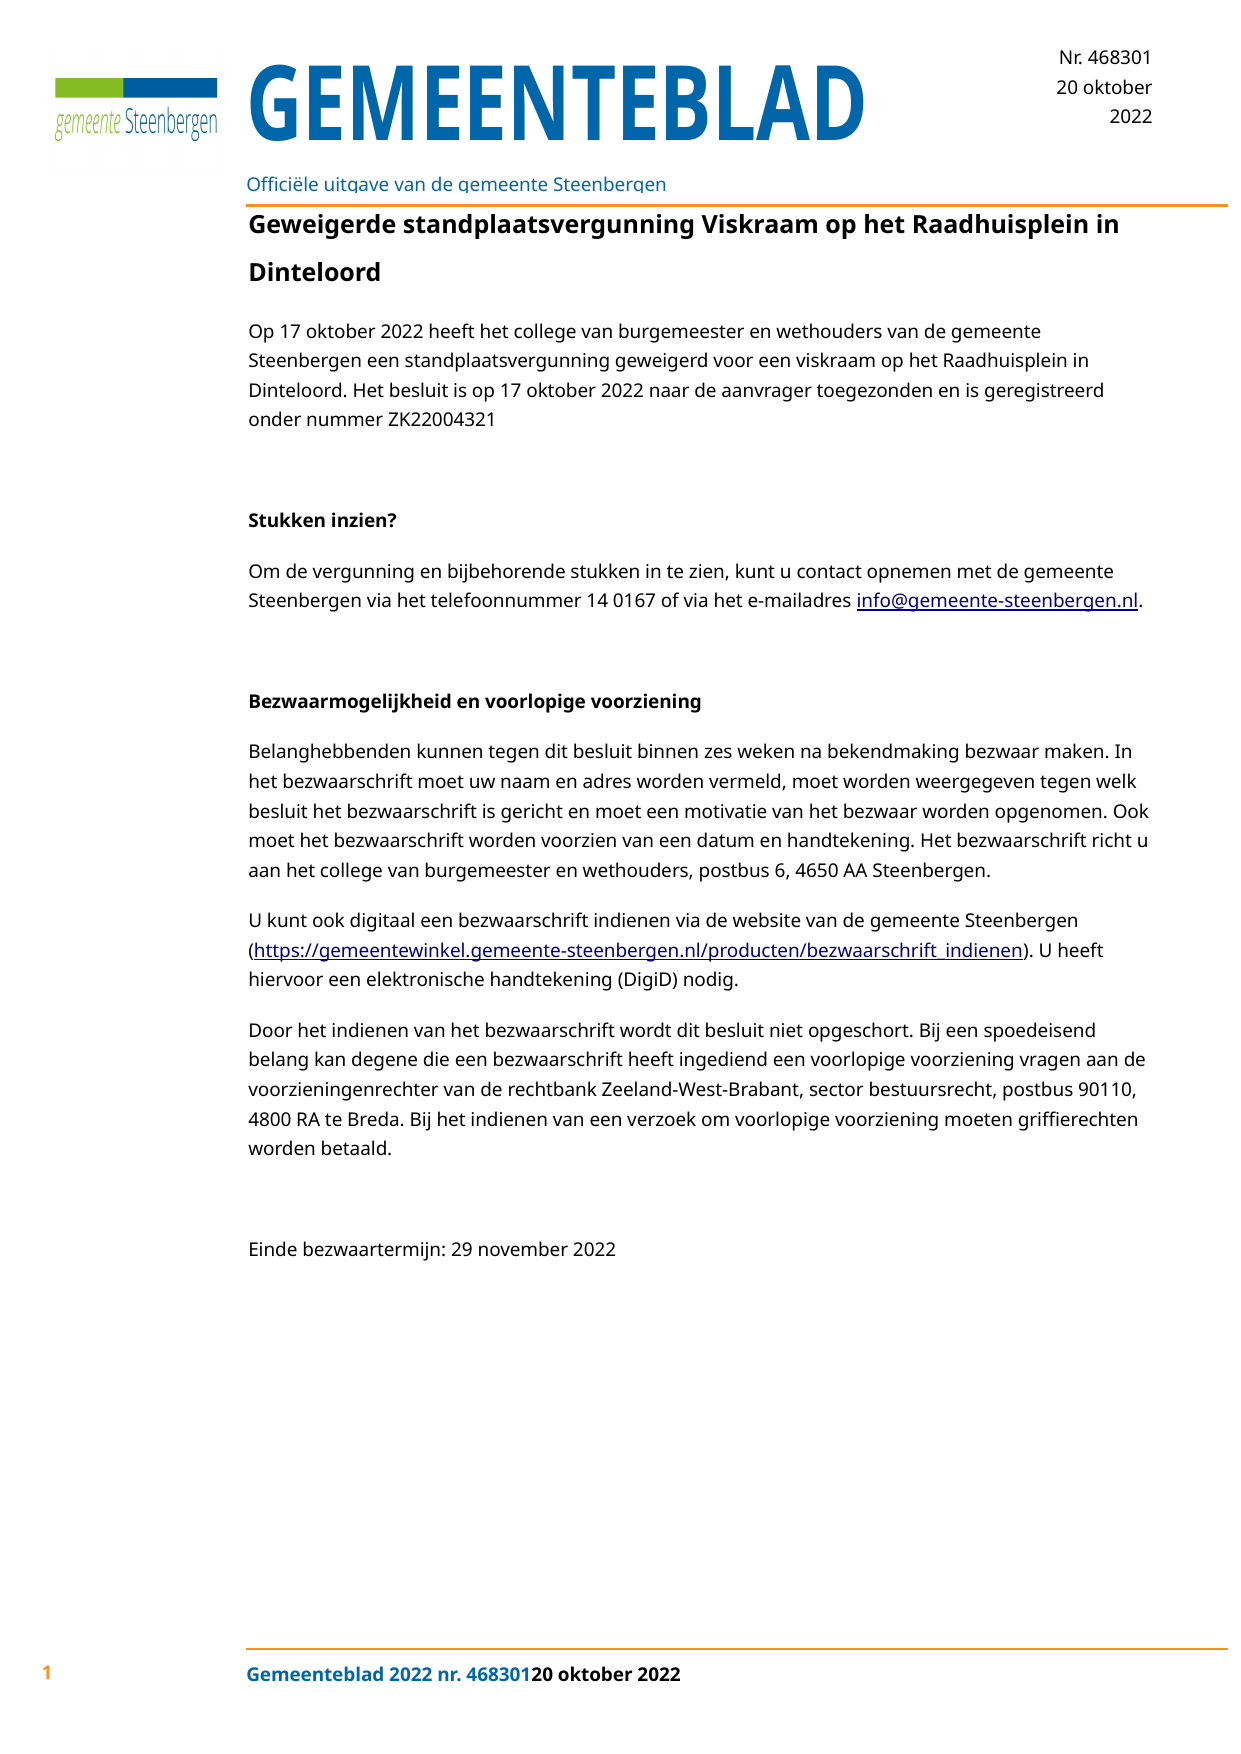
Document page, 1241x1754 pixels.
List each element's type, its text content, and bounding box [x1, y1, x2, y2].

text Om de vergunning en bijbehorende stukken in te zien, kunt u contact opnemen met de gemeente Steenbergen via het telefoonnummer 14 0167 of via het e-mailadres info@gemeente-steenbergen.nl. [248, 558, 1152, 613]
text Op 17 oktober 2022 heeft het college van burgemeester en wethouders van de gemeente Steenbergen een standplaatsvergunning geweigerd voor een viskraam op het Raadhuisplein in Dinteloord. Het besluit is op 17 oktober 2022 naar de aanvrager toegezonden en is geregistreerd onder nummer ZK22004321 [248, 318, 1152, 432]
picture [41, 47, 231, 172]
text Stukken inzien? [248, 507, 1152, 533]
text Geweigerde standplaatsvergunning Viskraam op het Raadhuisplein in Dinteloord [248, 207, 1152, 288]
text ­ [248, 1186, 1152, 1212]
text Einde bezwaartermijn: 29 november 2022 [248, 1236, 1152, 1262]
text Door het indienen van het bezwaarschrift wordt dit besluit niet opgeschort. Bij een spoedeisend belang kan degene die een bezwaarschrift heeft ingediend een voorlopige voorziening vragen aan de voorzieningenrechter van de rechtbank Zeeland-West-Brabant, sector bestuursrecht, postbus 90110, 4800 RA te Breda. Bij het indienen van een verzoek om voorlopige voorziening moeten griffierechten worden betaald. [248, 1017, 1152, 1161]
text U kunt ook digitaal een bezwaarschrift indienen via de website van de gemeente Steenbergen (https://gemeentewinkel.gemeente-steenbergen.nl/producten/bezwaarschrift_indienen). U heeft hiervoor een elektronische handtekening (DigiD) nodig. [248, 907, 1152, 992]
text Belanghebbenden kunnen tegen dit besluit binnen zes weken na bekendmaking bezwaar maken. In het bezwaarschrift moet uw naam en adres worden vermeld, moet worden weergegeven tegen welk besluit het bezwaarschrift is gericht en moet een motivatie van het bezwaar worden opgenomen. Ook moet het bezwaarschrift worden voorzien van een datum en handtekening. Het bezwaarschrift richt u aan het college van burgemeester en wethouders, postbus 6, 4650 AA Steenbergen. [248, 739, 1152, 883]
text Bezwaarmogelijkheid en voorlopige voorziening [248, 688, 1152, 714]
